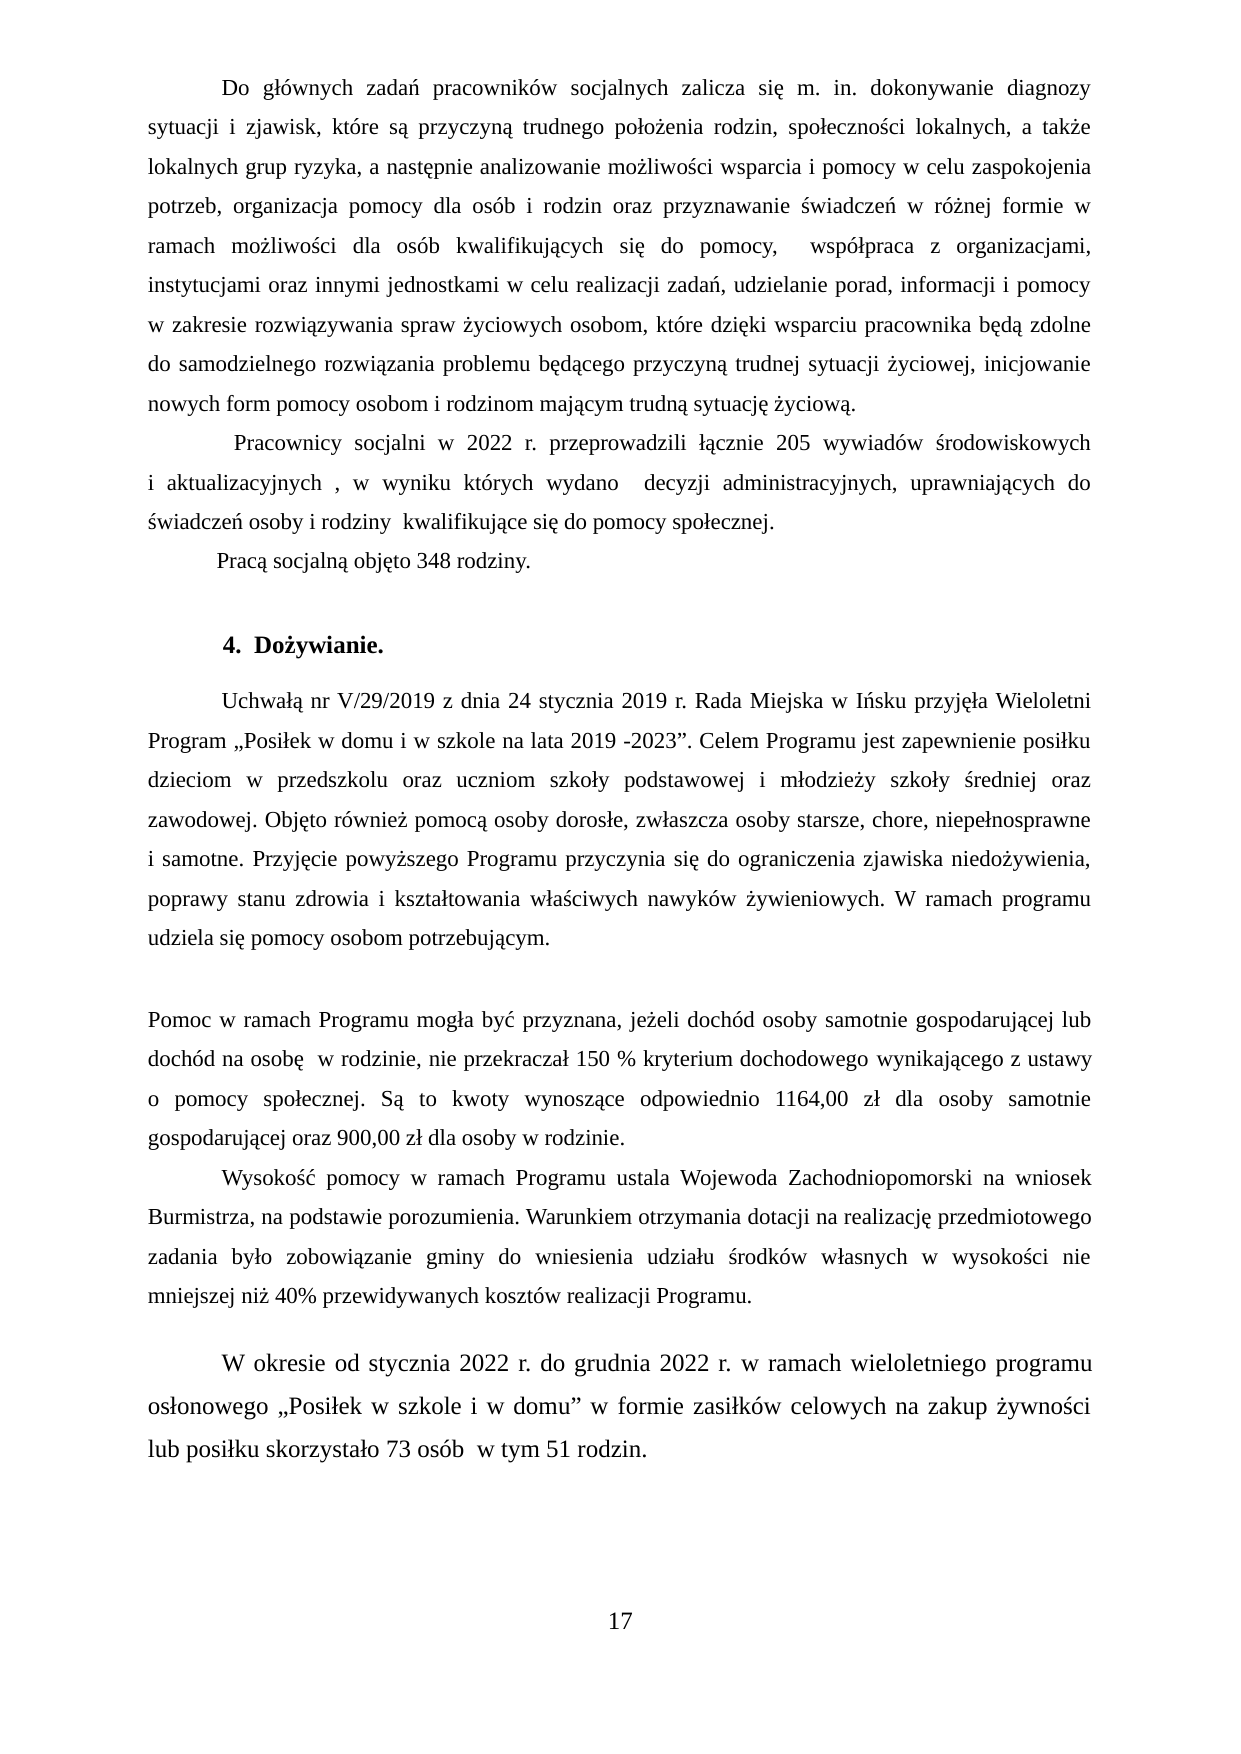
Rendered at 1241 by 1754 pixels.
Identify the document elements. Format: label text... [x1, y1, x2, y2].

text Uchwałą nr V/29/2019 z dnia 24 stycznia 2019 r. Rada Miejska w Ińsku przyjęła Wieloletni Program „Posiłek w domu i w szkole na lata 2019 -2023”. Celem Programu jest zapewnienie posiłku dzieciom w przedszkolu oraz uczniom szkoły podstawowej i młodzieży szkoły średniej oraz zawodowej. Objęto również pomocą osoby dorosłe, zwłaszcza osoby starsze, chore, niepełnosprawne i samotne. Przyjęcie powyższego Programu przyczynia się do ograniczenia zjawiska niedożywienia, poprawy stanu zdrowia i kształtowania właściwych nawyków żywieniowych. W ramach programu udziela się pomocy osobom potrzebującym. [148, 688, 1093, 951]
text Pomoc w ramach Programu mogła być przyznana, jeżeli dochód osoby samotnie gospodarującej lub dochód na osobę w rodzinie, nie przekraczał 150 % kryterium dochodowego wynikającego z ustawy o pomocy społecznej. Są to kwoty wynoszące odpowiednio 1164,00 zł dla osoby samotnie gospodarującej oraz 900,00 zł dla osoby w rodzinie. [148, 1006, 1093, 1151]
list 4. Dożywianie. [223, 630, 1093, 659]
text Do głównych zadań pracowników socjalnych zalicza się m. in. dokonywanie diagnozy sytuacji i zjawisk, które są przyczyną trudnego położenia rodzin, społeczności lokalnych, a także lokalnych grup ryzyka, a następnie analizowanie możliwości wsparcia i pomocy w celu zaspokojenia potrzeb, organizacja pomocy dla osób i rodzin oraz przyznawanie świadczeń w różnej formie w ramach możliwości dla osób kwalifikujących się do pomocy, współpraca z organizacjami, instytucjami oraz innymi jednostkami w celu realizacji zadań, udzielanie porad, informacji i pomocy w zakresie rozwiązywania spraw życiowych osobom, które dzięki wsparciu pracownika będą zdolne do samodzielnego rozwiązania problemu będącego przyczyną trudnej sytuacji życiowej, inicjowanie nowych form pomocy osobom i rodzinom mającym trudną sytuację życiową. [148, 74, 1093, 416]
text Pracą socjalną objęto 348 rodziny. [148, 547, 1093, 574]
text W okresie od stycznia 2022 r. do grudnia 2022 r. w ramach wieloletniego programu osłonowego „Posiłek w szkole i w domu” w formie zasiłków celowych na zakup żywności lub posiłku skorzystało 73 osób w tym 51 rodzin. [148, 1348, 1093, 1463]
text Wysokość pomocy w ramach Programu ustala Wojewoda Zachodniopomorski na wniosek Burmistrza, na podstawie porozumienia. Warunkiem otrzymania dotacji na realizację przedmiotowego zadania było zobowiązanie gminy do wniesienia udziału środków własnych w wysokości nie mniejszej niż 40% przewidywanych kosztów realizacji Programu. [148, 1164, 1093, 1309]
text Pracownicy socjalni w 2022 r. przeprowadzili łącznie 205 wywiadów środowiskowych i aktualizacyjnych , w wyniku których wydano decyzji administracyjnych, uprawniających do świadczeń osoby i rodziny kwalifikujące się do pomocy społecznej. [148, 429, 1093, 534]
